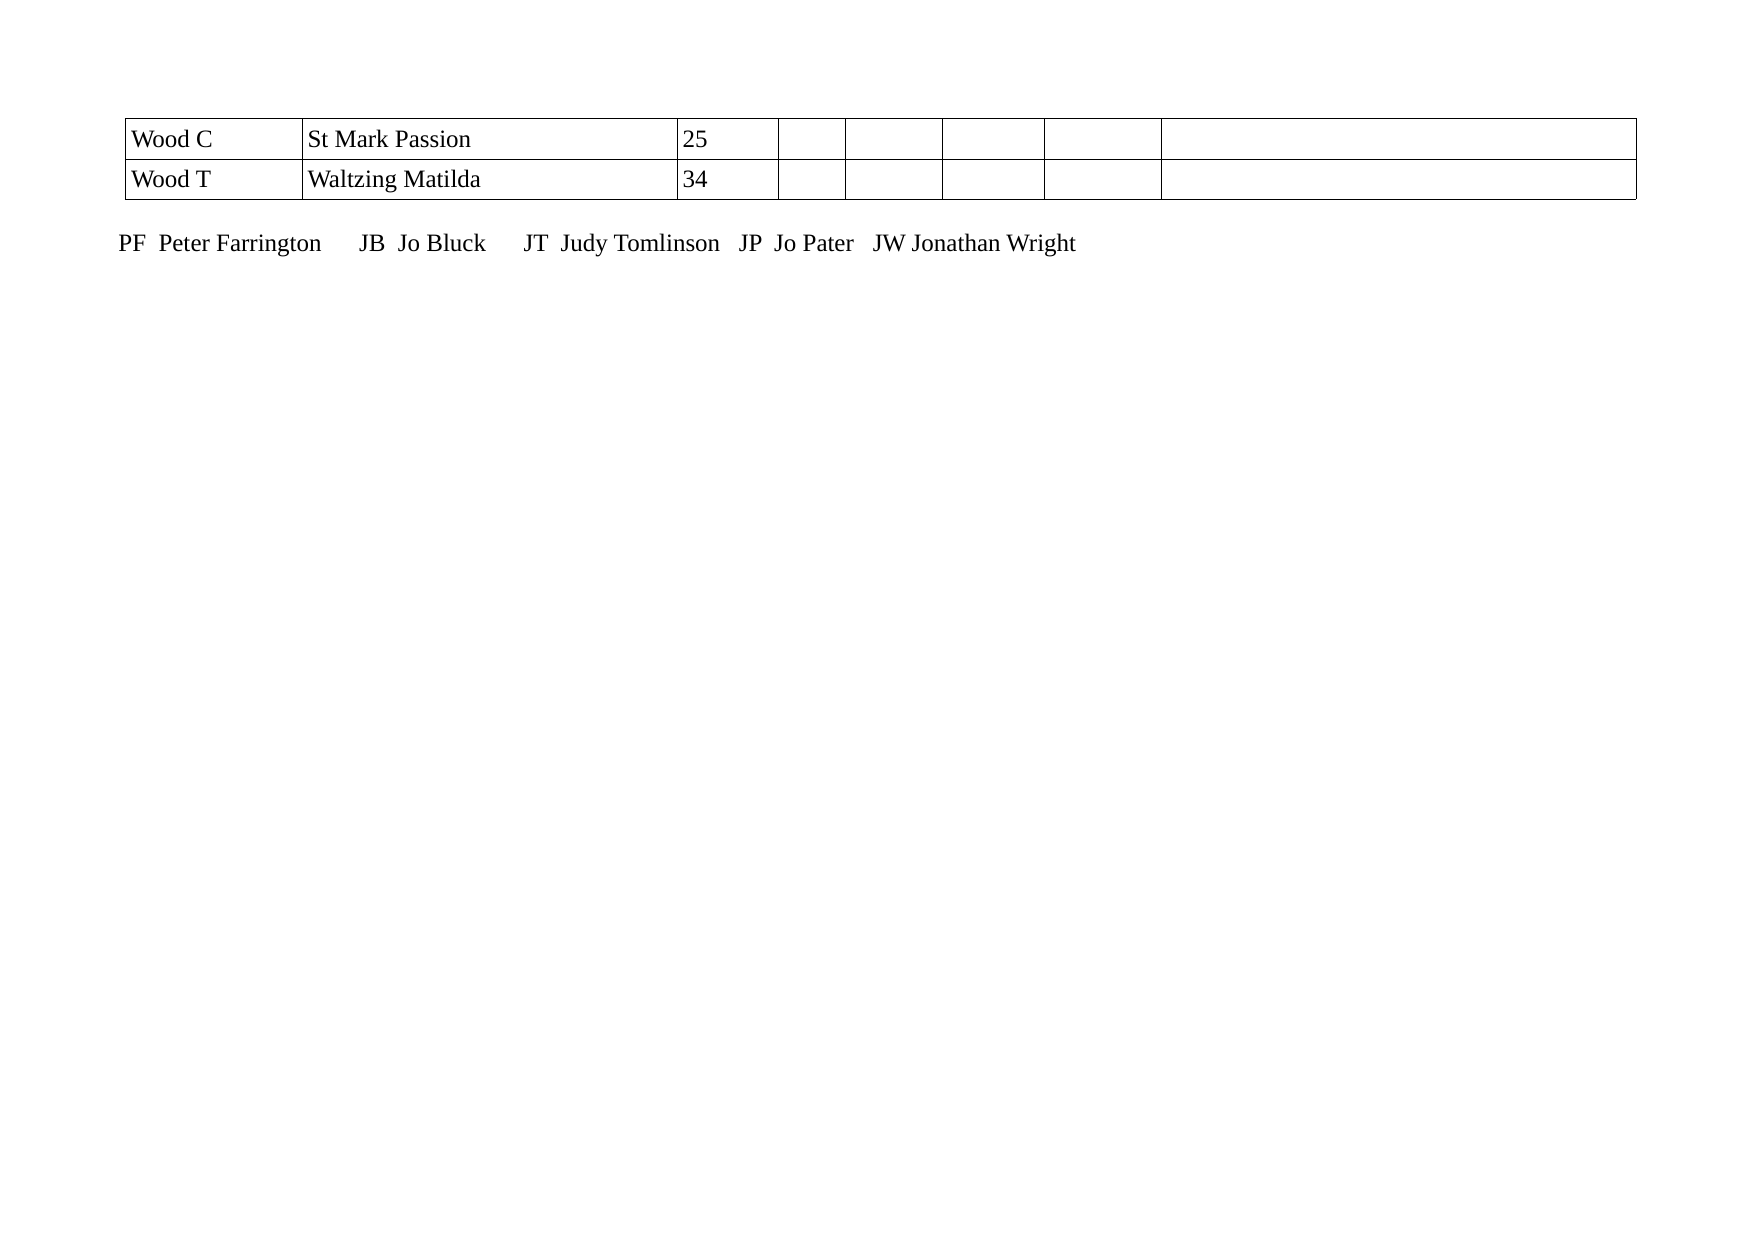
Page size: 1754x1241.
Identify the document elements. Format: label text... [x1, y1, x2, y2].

table_cell Waltzing Matilda [303, 160, 677, 199]
table_cell [943, 160, 1044, 199]
table_cell Wood T [126, 160, 302, 199]
table_cell Wood C [126, 119, 302, 158]
table_cell [1045, 160, 1161, 199]
table_cell [1045, 119, 1161, 158]
table_cell St Mark Passion [303, 119, 677, 158]
table_cell [846, 119, 942, 158]
text PF Peter Farrington JB Jo Bluck JT Judy Tomlinson JP Jo Pater JW Jonathan Wright [118, 228, 1636, 256]
table_cell 34 [678, 160, 778, 199]
table_cell [943, 119, 1044, 158]
table_cell [1162, 160, 1636, 199]
table_cell 25 [678, 119, 778, 158]
table_cell [779, 160, 845, 199]
table_cell [846, 160, 942, 199]
table_cell [779, 119, 845, 158]
table_cell [1162, 119, 1636, 158]
